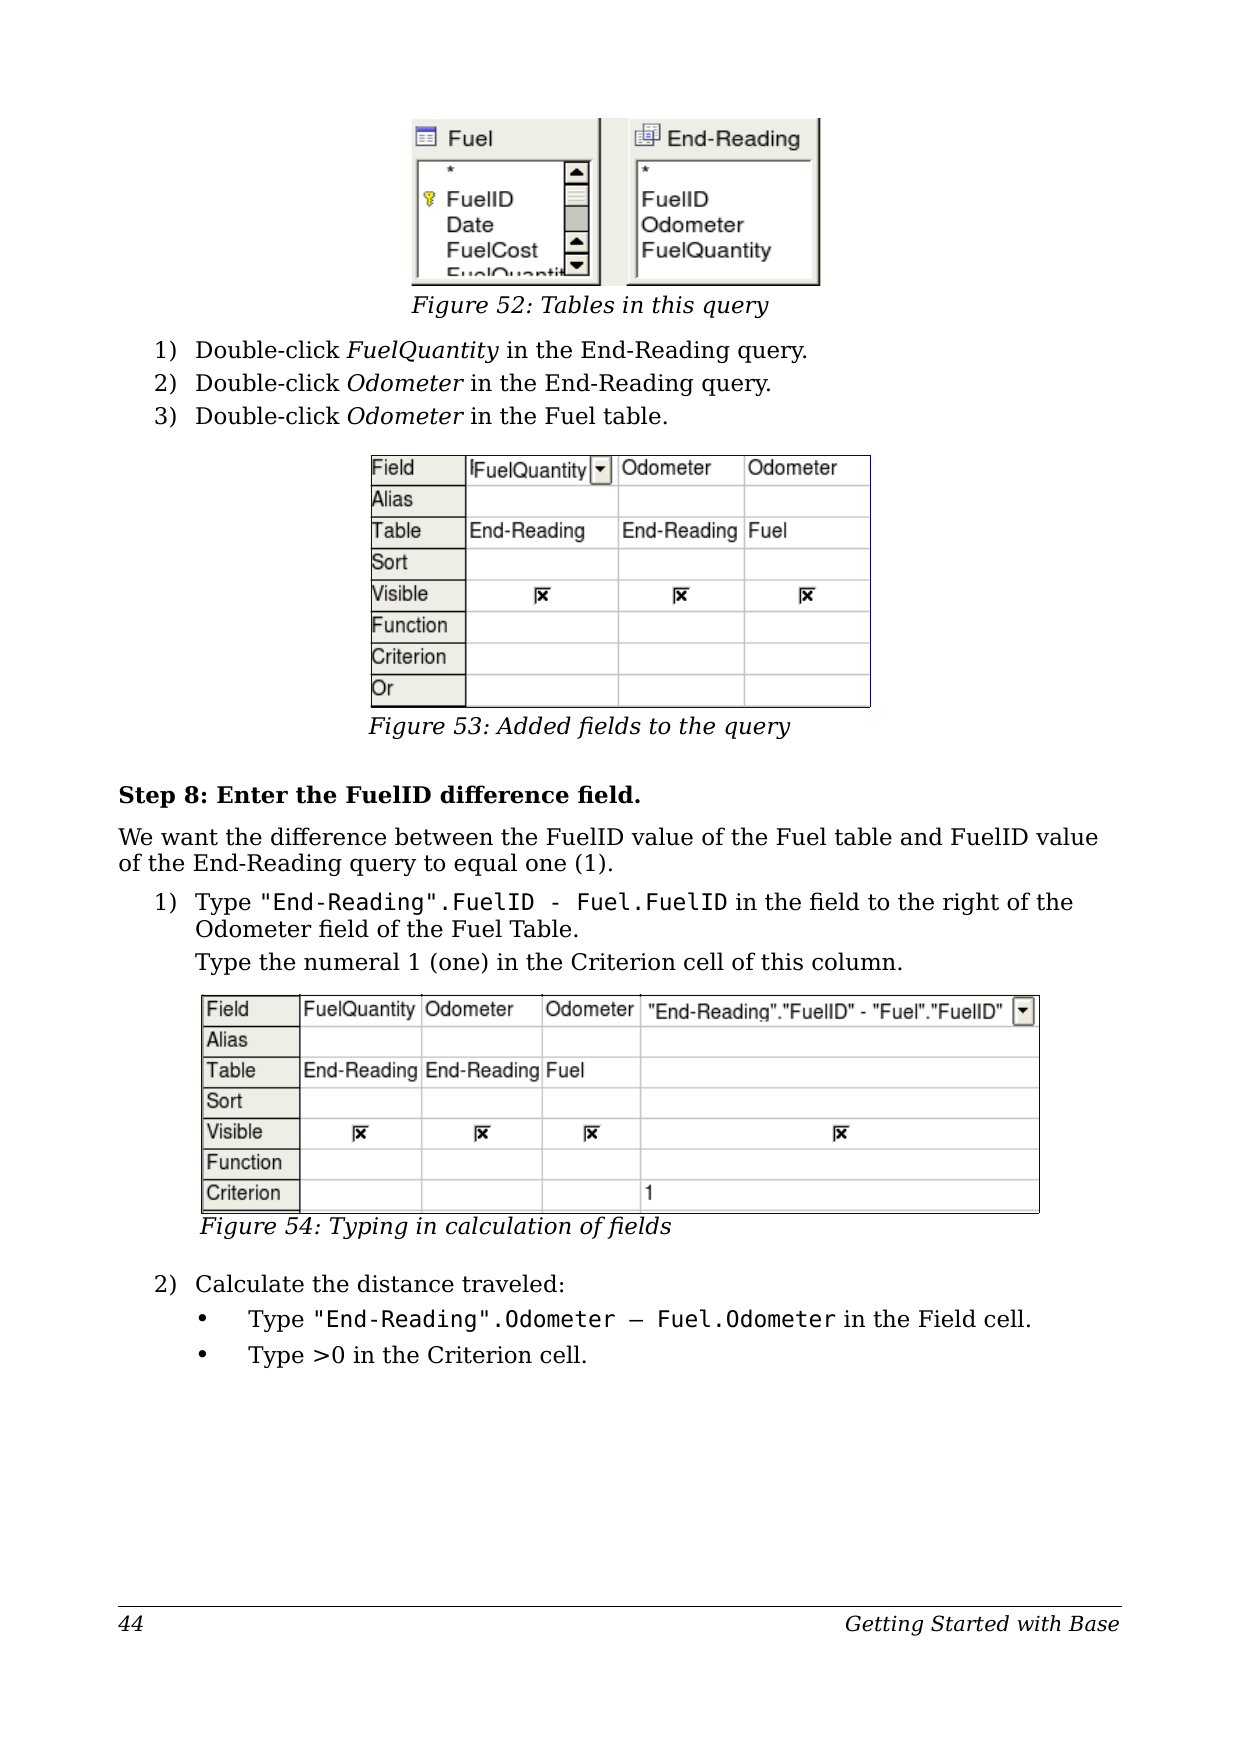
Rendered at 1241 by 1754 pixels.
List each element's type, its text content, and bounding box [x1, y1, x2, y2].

list Double-click FuelQuantity in the End-Reading query. [177, 337, 1122, 364]
list Double-click Odometer in the Fuel table. [177, 403, 1122, 430]
list Type >0 in the Criterion cell. [195, 1340, 1122, 1369]
list Double-click Odometer in the End-Reading query. [177, 370, 1122, 397]
text Figure 54: Typing in calculation of fields [200, 994, 1040, 1240]
list Type the numeral 1 (one) in the Criterion cell of this column. [195, 949, 1122, 976]
picture [411, 118, 822, 286]
picture [202, 996, 1039, 1213]
list Calculate the distance traveled: [177, 1272, 1122, 1298]
list Type "End-Reading".Odometer – Fuel.Odometer in the Field cell. [195, 1304, 1122, 1334]
text Figure 52: Tables in this query [412, 292, 829, 319]
picture [372, 456, 870, 707]
text Figure 53: Added fields to the query [368, 713, 872, 740]
text We want the difference between the FuelID value of the Fuel table and FuelID value of the End-Reading query to equal one (1). [118, 824, 1122, 877]
list Type "End-Reading".FuelID - Fuel.FuelID in the field to the right of the Odometer field of the Fuel Table. [177, 889, 1122, 943]
text Step 8: Enter the FuelID difference field. [118, 782, 1122, 809]
